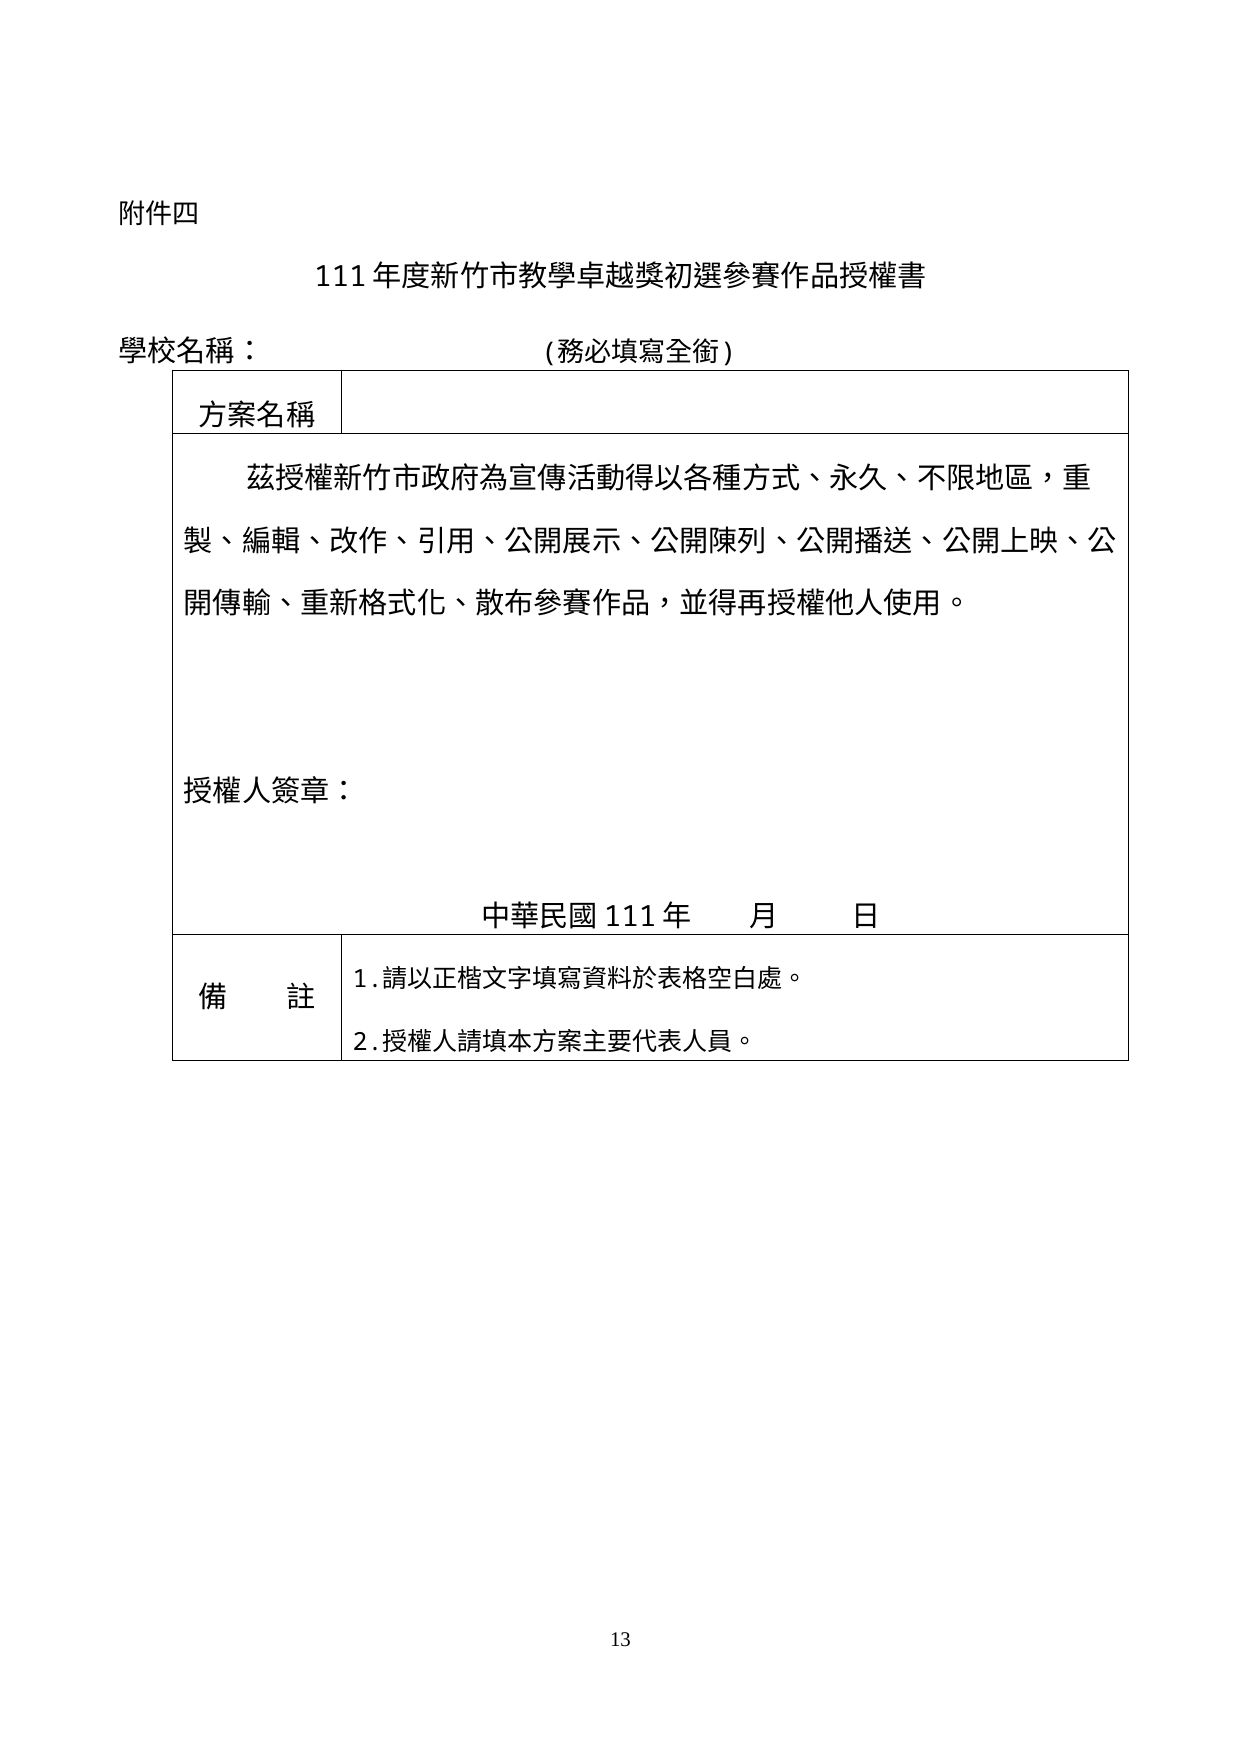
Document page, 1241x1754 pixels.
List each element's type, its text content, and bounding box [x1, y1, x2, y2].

table_cell 茲授權新竹市政府為宣傳活動得以各種方式、永久、不限地區，重製、編輯、改作、引用、公開展示、公開陳列、公開播送、公開上映、公開傳輸、重新格式化、散布參賽作品，並得再授權他人使用。 授權人簽章： 中華民國111年 月 日 [173, 434, 1128, 934]
table_cell 備 註 [173, 935, 341, 1060]
table_header [342, 371, 1128, 433]
text 附件四 [118, 170, 1122, 233]
table_cell 1.請以正楷文字填寫資料於表格空白處。 2.授權人請填本方案主要代表人員。 [342, 935, 1128, 1060]
text 學校名稱： (務必填寫全銜) [118, 307, 1122, 369]
text 111年度新竹市教學卓越獎初選參賽作品授權書 [118, 252, 1122, 294]
table_header 方案名稱 [173, 371, 341, 433]
